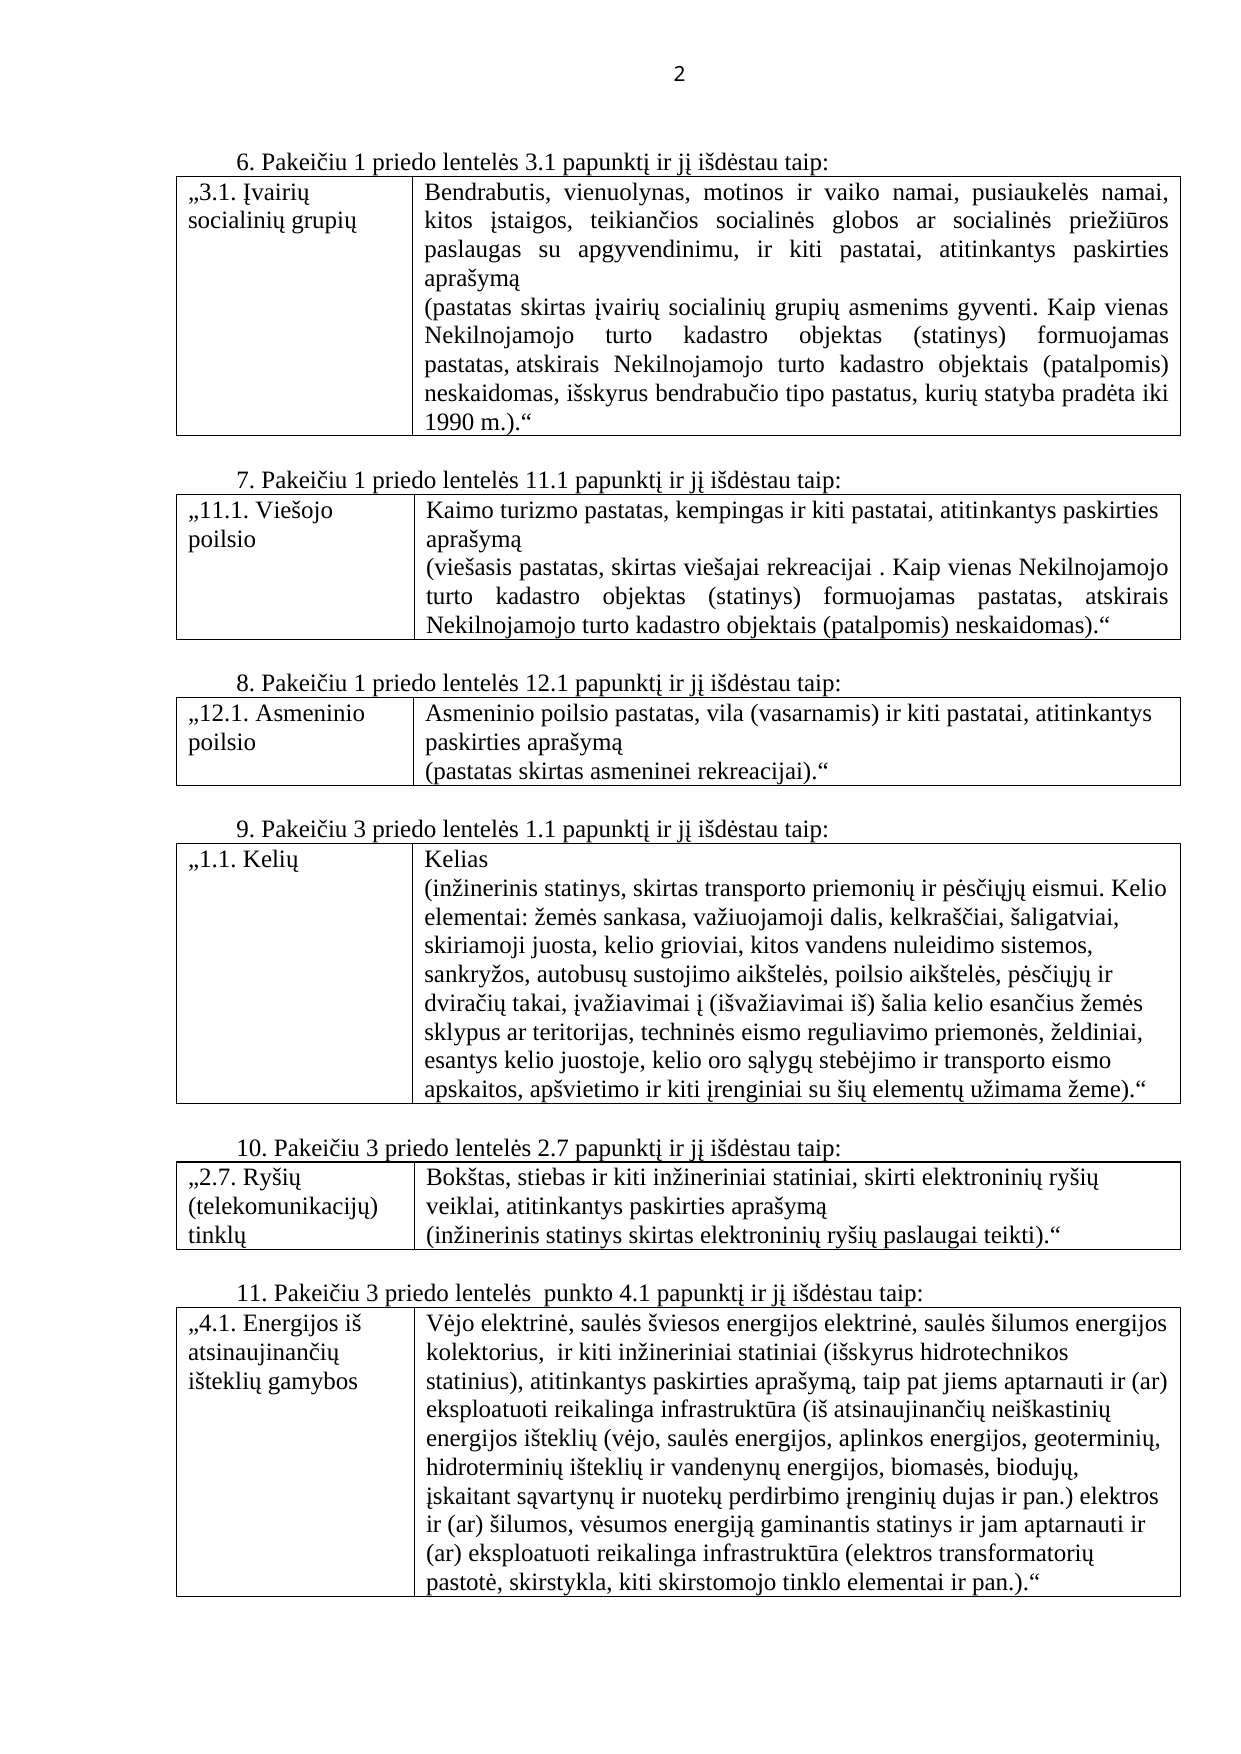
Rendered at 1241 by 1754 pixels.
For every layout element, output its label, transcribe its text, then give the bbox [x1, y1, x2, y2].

table_header „11.1. Viešojo poilsio [177, 495, 414, 639]
text 9. Pakeičiu 3 priedo lentelės 1.1 papunktį ir jį išdėstau taip: [236, 814, 1181, 843]
table_header „1.1. Kelių [177, 844, 412, 1103]
table_header Kelias (inžinerinis statinys, skirtas transporto priemonių ir pėsčiųjų eismui. Kelio elementai: žemės sankasa, važiuojamoji dalis, kelkraščiai, šaligatviai, skiriamoji juosta, kelio grioviai, kitos vandens nuleidimo sistemos, sankryžos, autobusų sustojimo aikštelės, poilsio aikštelės, pėsčiųjų ir dviračių takai, įvažiavimai į (išvažiavimai iš) šalia kelio esančius žemės sklypus ar teritorijas, techninės eismo reguliavimo priemonės, želdiniai, esantys kelio juostoje, kelio oro sąlygų stebėjimo ir transporto eismo apskaitos, apšvietimo ir kiti įrenginiai su šių elementų užimama žeme).“ [413, 844, 1180, 1103]
table_header Bendrabutis, vienuolynas, motinos ir vaiko namai, pusiaukelės namai, kitos įstaigos, teikiančios socialinės globos ar socialinės priežiūros paslaugas su apgyvendinimu, ir kiti pastatai, atitinkantys paskirties aprašymą (pastatas skirtas įvairių socialinių grupių asmenims gyventi. Kaip vienas Nekilnojamojo turto kadastro objektas (statinys) formuojamas pastatas, atskirais Nekilnojamojo turto kadastro objektais (patalpomis) neskaidomas, išskyrus bendrabučio tipo pastatus, kurių statyba pradėta iki 1990 m.).“ [413, 177, 1180, 435]
table_header „2.7. Ryšių (telekomunikacijų) tinklų [177, 1163, 414, 1249]
table_header „3.1. Įvairių socialinių grupių [177, 177, 412, 435]
table_header Bokštas, stiebas ir kiti inžineriniai statiniai, skirti elektroninių ryšių veiklai, atitinkantys paskirties aprašymą (inžinerinis statinys skirtas elektroninių ryšių paslaugai teikti).“ [415, 1163, 1180, 1249]
text 7. Pakeičiu 1 priedo lentelės 11.1 papunktį ir jį išdėstau taip: [236, 465, 1181, 494]
table_header „4.1. Energijos iš atsinaujinančių išteklių gamybos [177, 1308, 414, 1596]
table_header Kaimo turizmo pastatas, kempingas ir kiti pastatai, atitinkantys paskirties aprašymą (viešasis pastatas, skirtas viešajai rekreacijai . Kaip vienas Nekilnojamojo turto kadastro objektas (statinys) formuojamas pastatas, atskirais Nekilnojamojo turto kadastro objektais (patalpomis) neskaidomas).“ [415, 495, 1180, 639]
table_header Asmeninio poilsio pastatas, vila (vasarnamis) ir kiti pastatai, atitinkantys paskirties aprašymą (pastatas skirtas asmeninei rekreacijai).“ [414, 698, 1180, 784]
text 11. Pakeičiu 3 priedo lentelės punkto 4.1 papunktį ir jį išdėstau taip: [236, 1278, 1181, 1307]
text 8. Pakeičiu 1 priedo lentelės 12.1 papunktį ir jį išdėstau taip: [236, 668, 1181, 697]
table_header „12.1. Asmeninio poilsio [177, 698, 413, 784]
text 10. Pakeičiu 3 priedo lentelės 2.7 papunktį ir jį išdėstau taip: [236, 1133, 1181, 1161]
table_header Vėjo elektrinė, saulės šviesos energijos elektrinė, saulės šilumos energijos kolektorius, ir kiti inžineriniai statiniai (išskyrus hidrotechnikos statinius), atitinkantys paskirties aprašymą, taip pat jiems aptarnauti ir (ar) eksploatuoti reikalinga infrastruktūra (iš atsinaujinančių neiškastinių energijos išteklių (vėjo, saulės energijos, aplinkos energijos, geoterminių, hidroterminių išteklių ir vandenynų energijos, biomasės, biodujų, įskaitant sąvartynų ir nuotekų perdirbimo įrenginių dujas ir pan.) elektros ir (ar) šilumos, vėsumos energiją gaminantis statinys ir jam aptarnauti ir (ar) eksploatuoti reikalinga infrastruktūra (elektros transformatorių pastotė, skirstykla, kiti skirstomojo tinklo elementai ir pan.).“ [415, 1308, 1180, 1596]
text 6. Pakeičiu 1 priedo lentelės 3.1 papunktį ir jį išdėstau taip: [177, 147, 1181, 176]
